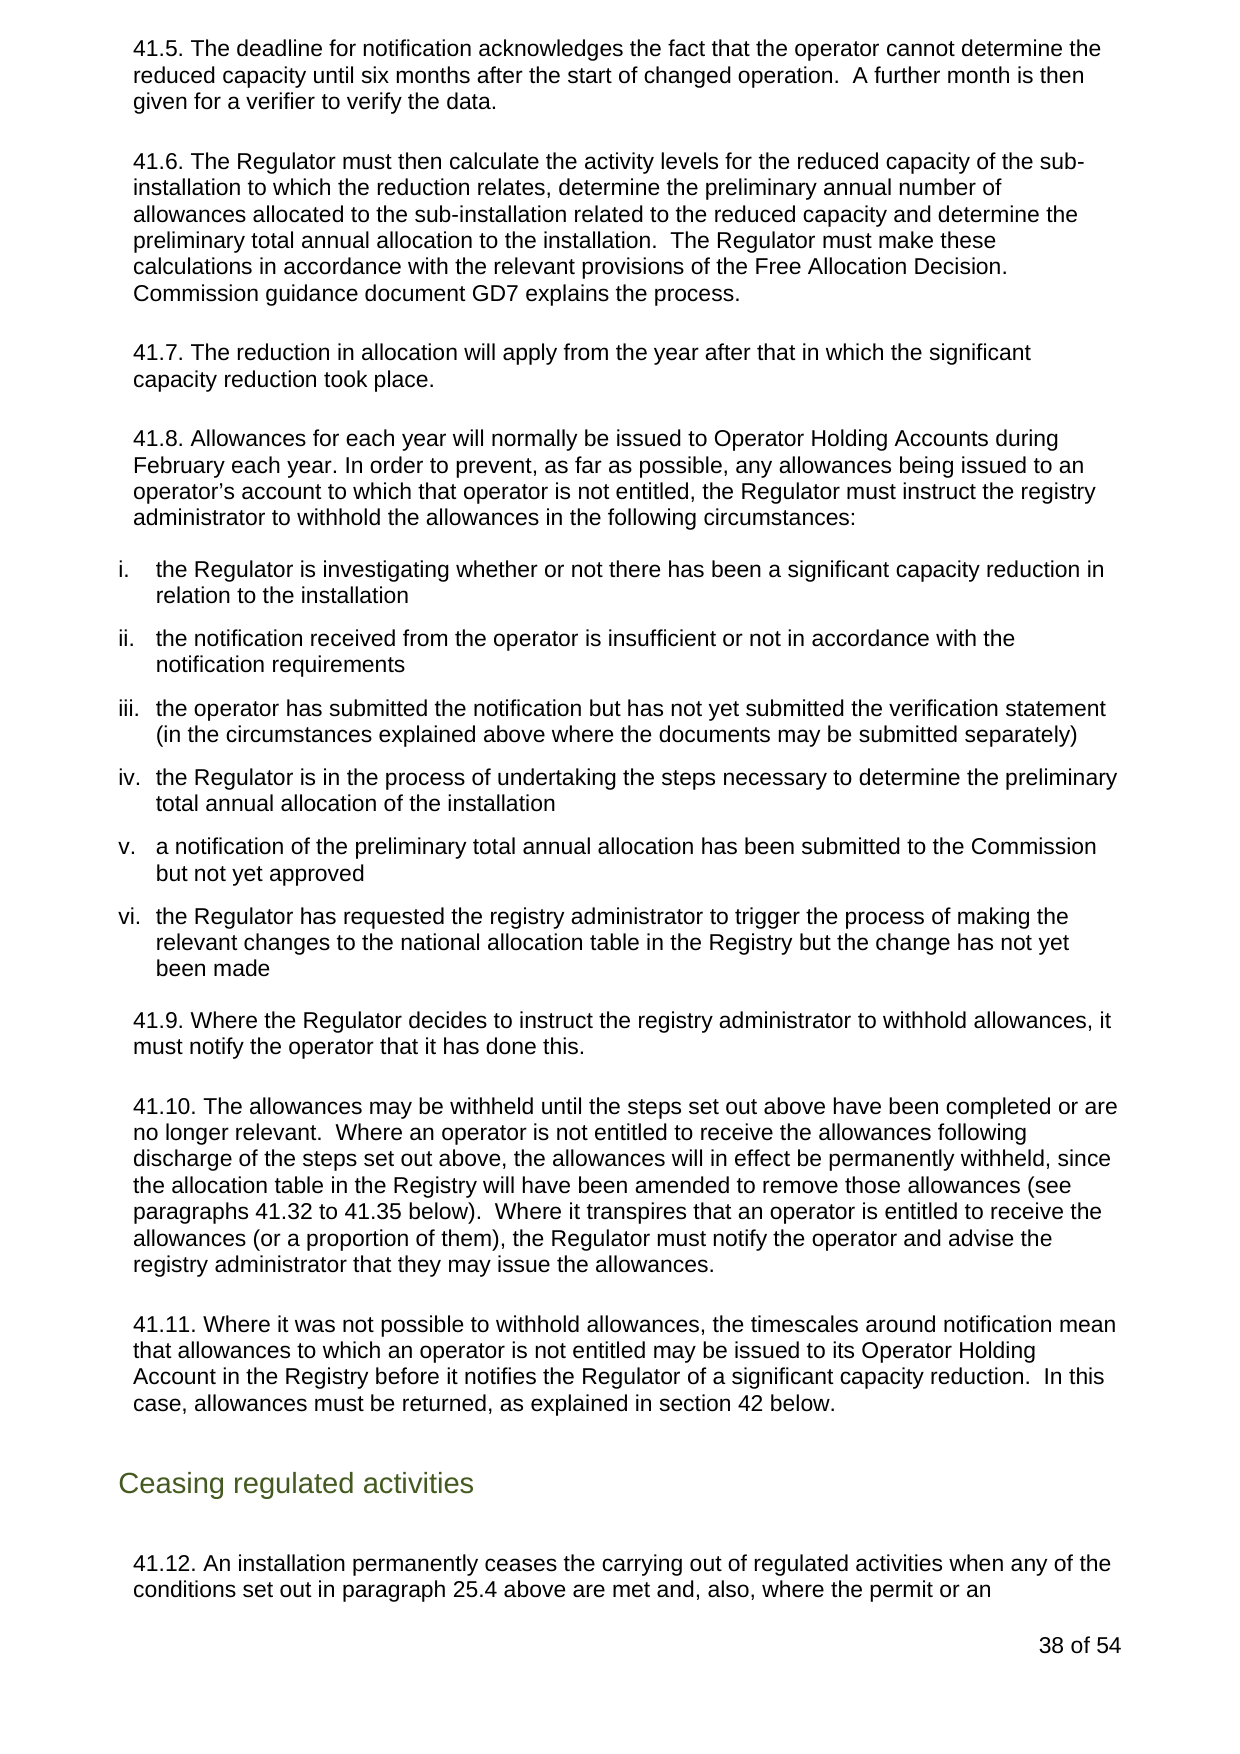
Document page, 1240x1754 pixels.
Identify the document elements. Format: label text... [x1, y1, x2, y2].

list Where it was not possible to withhold allowances, the timescales around notification mean that allowances to which an operator is not entitled may be issued to its Operator Holding Account in the Registry before it notifies the Regulator of a significant capacity reduction. In this case, allowances must be returned, as explained in section 42 below. [133, 1311, 1121, 1416]
list The allowances may be withheld until the steps set out above have been completed or are no longer relevant. Where an operator is not entitled to receive the allowances following discharge of the steps set out above, the allowances will in effect be permanently withheld, since the allocation table in the Registry will have been amended to remove those allowances (see paragraphs 41.32 to 41.35 below). Where it transpires that an operator is entitled to receive the allowances (or a proportion of them), the Regulator must notify the operator and advise the registry administrator that they may issue the allowances. [133, 1093, 1121, 1277]
list Where the Regulator decides to instruct the registry administrator to withhold allowances, it must notify the operator that it has done this. [133, 1007, 1121, 1059]
list the Regulator is in the process of undertaking the steps necessary to determine the preliminary total annual allocation of the installation [118, 764, 1121, 817]
list a notification of the preliminary total annual allocation has been submitted to the Commission but not yet approved [118, 833, 1121, 886]
subtitle Ceasing regulated activities [118, 1466, 1121, 1499]
list The reduction in allocation will apply from the year after that in which the significant capacity reduction took place. [133, 339, 1121, 392]
list the notification received from the operator is insufficient or not in accordance with the notification requirements [118, 625, 1121, 678]
list the Regulator has requested the registry administrator to trigger the process of making the relevant changes to the national allocation table in the Registry but the change has not yet been made [118, 903, 1121, 982]
list the Regulator is investigating whether or not there has been a significant capacity reduction in relation to the installation [118, 556, 1121, 608]
list The Regulator must then calculate the activity levels for the reduced capacity of the sub-installation to which the reduction relates, determine the preliminary annual number of allowances allocated to the sub-installation related to the reduced capacity and determine the preliminary total annual allocation to the installation. The Regulator must make these calculations in accordance with the relevant provisions of the Free Allocation Decision. Commission guidance document GD7 explains the process. [133, 148, 1121, 306]
list the operator has submitted the notification but has not yet submitted the verification statement (in the circumstances explained above where the documents may be submitted separately) [118, 694, 1121, 747]
list Allowances for each year will normally be issued to Operator Holding Accounts during February each year. In order to prevent, as far as possible, any allowances being issued to an operator’s account to which that operator is not entitled, the Regulator must instruct the registry administrator to withhold the allowances in the following circumstances: [133, 425, 1121, 531]
list An installation permanently ceases the carrying out of regulated activities when any of the conditions set out in paragraph 25.4 above are met and, also, where the permit or an [133, 1549, 1121, 1602]
list The deadline for notification acknowledges the fact that the operator cannot determine the reduced capacity until six months after the start of changed operation. A further month is then given for a verifier to verify the data. [133, 35, 1121, 114]
